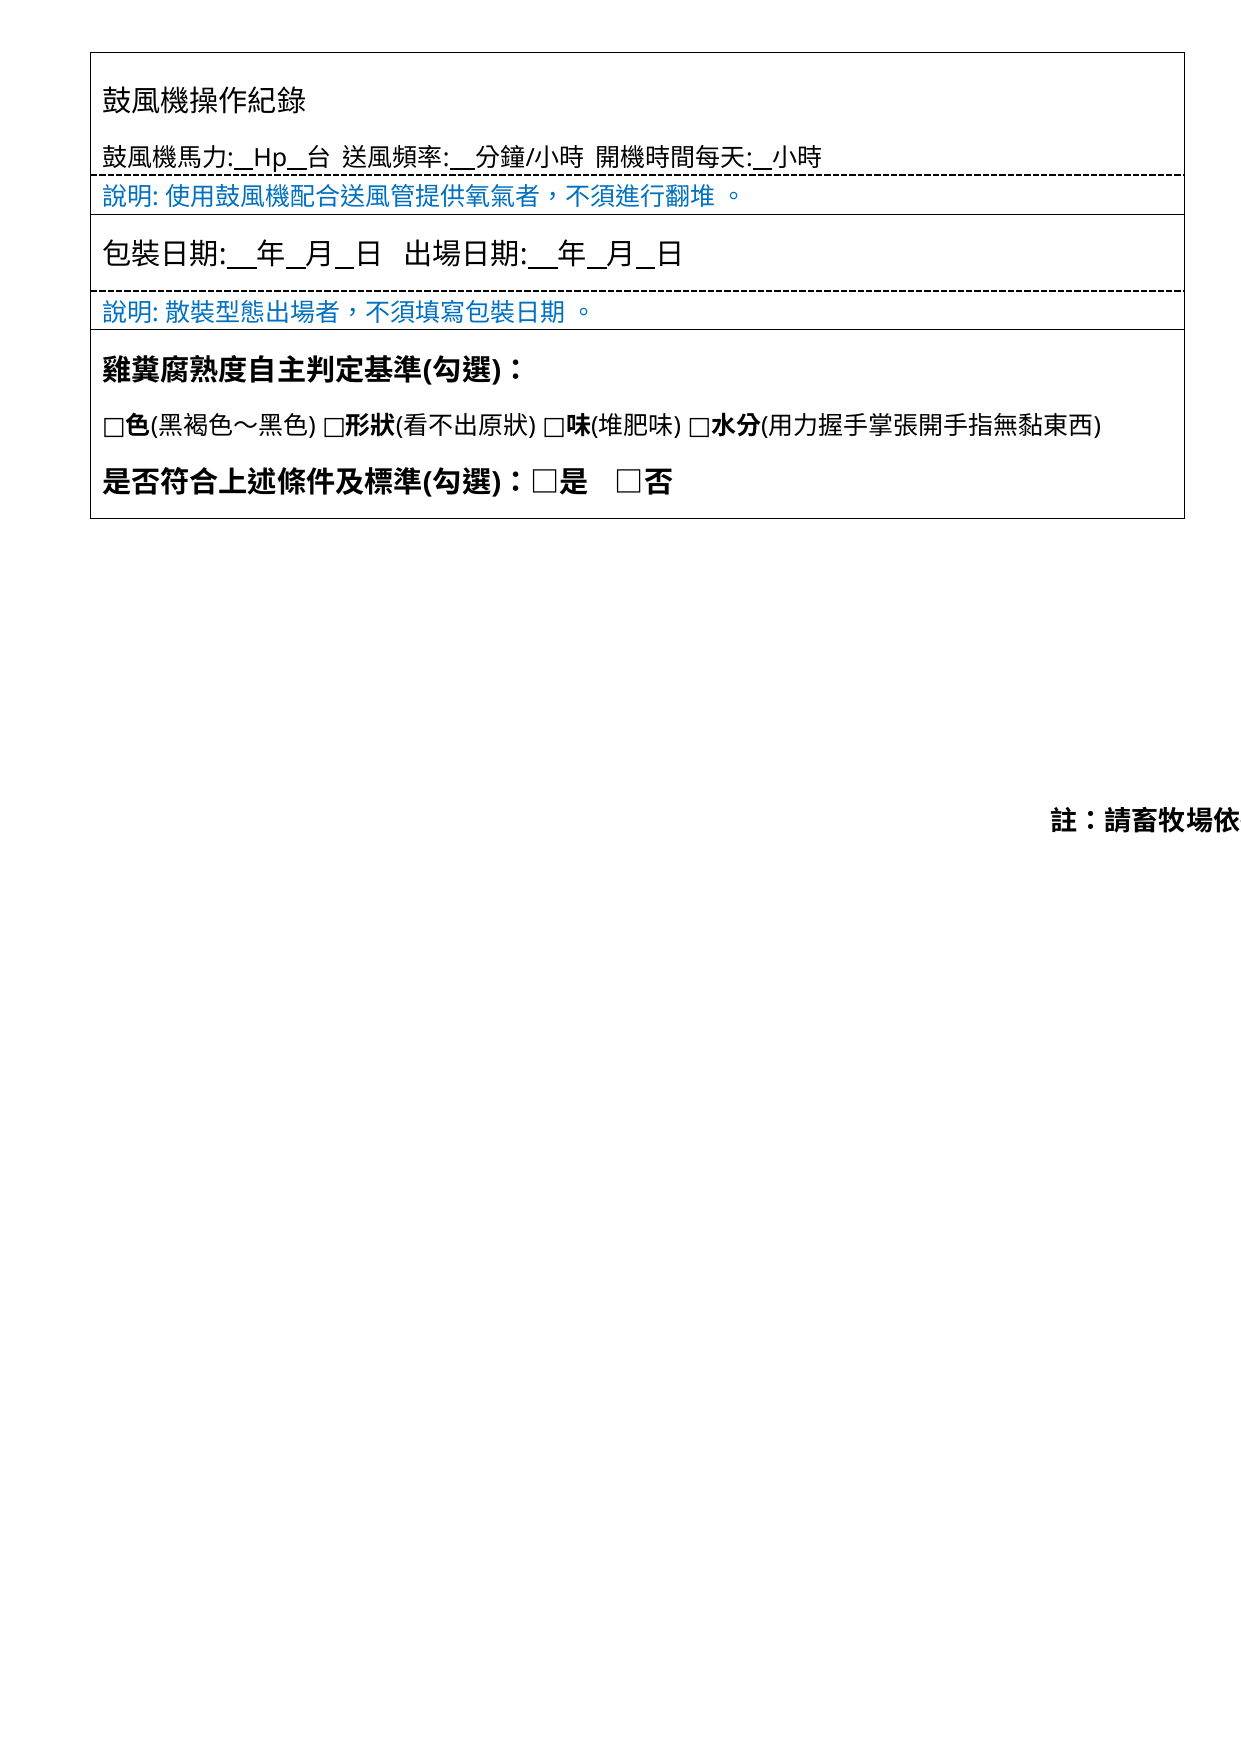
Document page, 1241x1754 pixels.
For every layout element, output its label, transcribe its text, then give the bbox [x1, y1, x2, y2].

table_cell 包裝日期: 年 月 日 出場日期: 年 月 日 [91, 215, 1184, 289]
text 備註：請畜牧場依據舍內發酵處理方式(快速發酵 或 一般堆肥舍發酵)，擇一填寫。 [1050, 706, 1240, 856]
table_cell 說明: 使用鼓風機配合送風管提供氧氣者，不須進行翻堆 。 [91, 174, 1184, 213]
table_cell 說明: 散裝型態出場者，不須填寫包裝日期 。 [91, 290, 1184, 329]
text 畜牧場負責人： （簽章） [1050, 556, 1240, 706]
table_cell 雞糞腐熟度自主判定基準(勾選)： □色(黑褐色～黑色) □形狀(看不出原狀) □味(堆肥味) □水分(用力握手掌張開手指無黏東西) 是否符合上述條件及標準(勾選)：□是 □否 [91, 330, 1184, 518]
table_cell 鼓風機操作紀錄 鼓風機馬力: Hp 台 送風頻率: 分鐘/小時 開機時間每天: 小時 [91, 53, 1184, 174]
